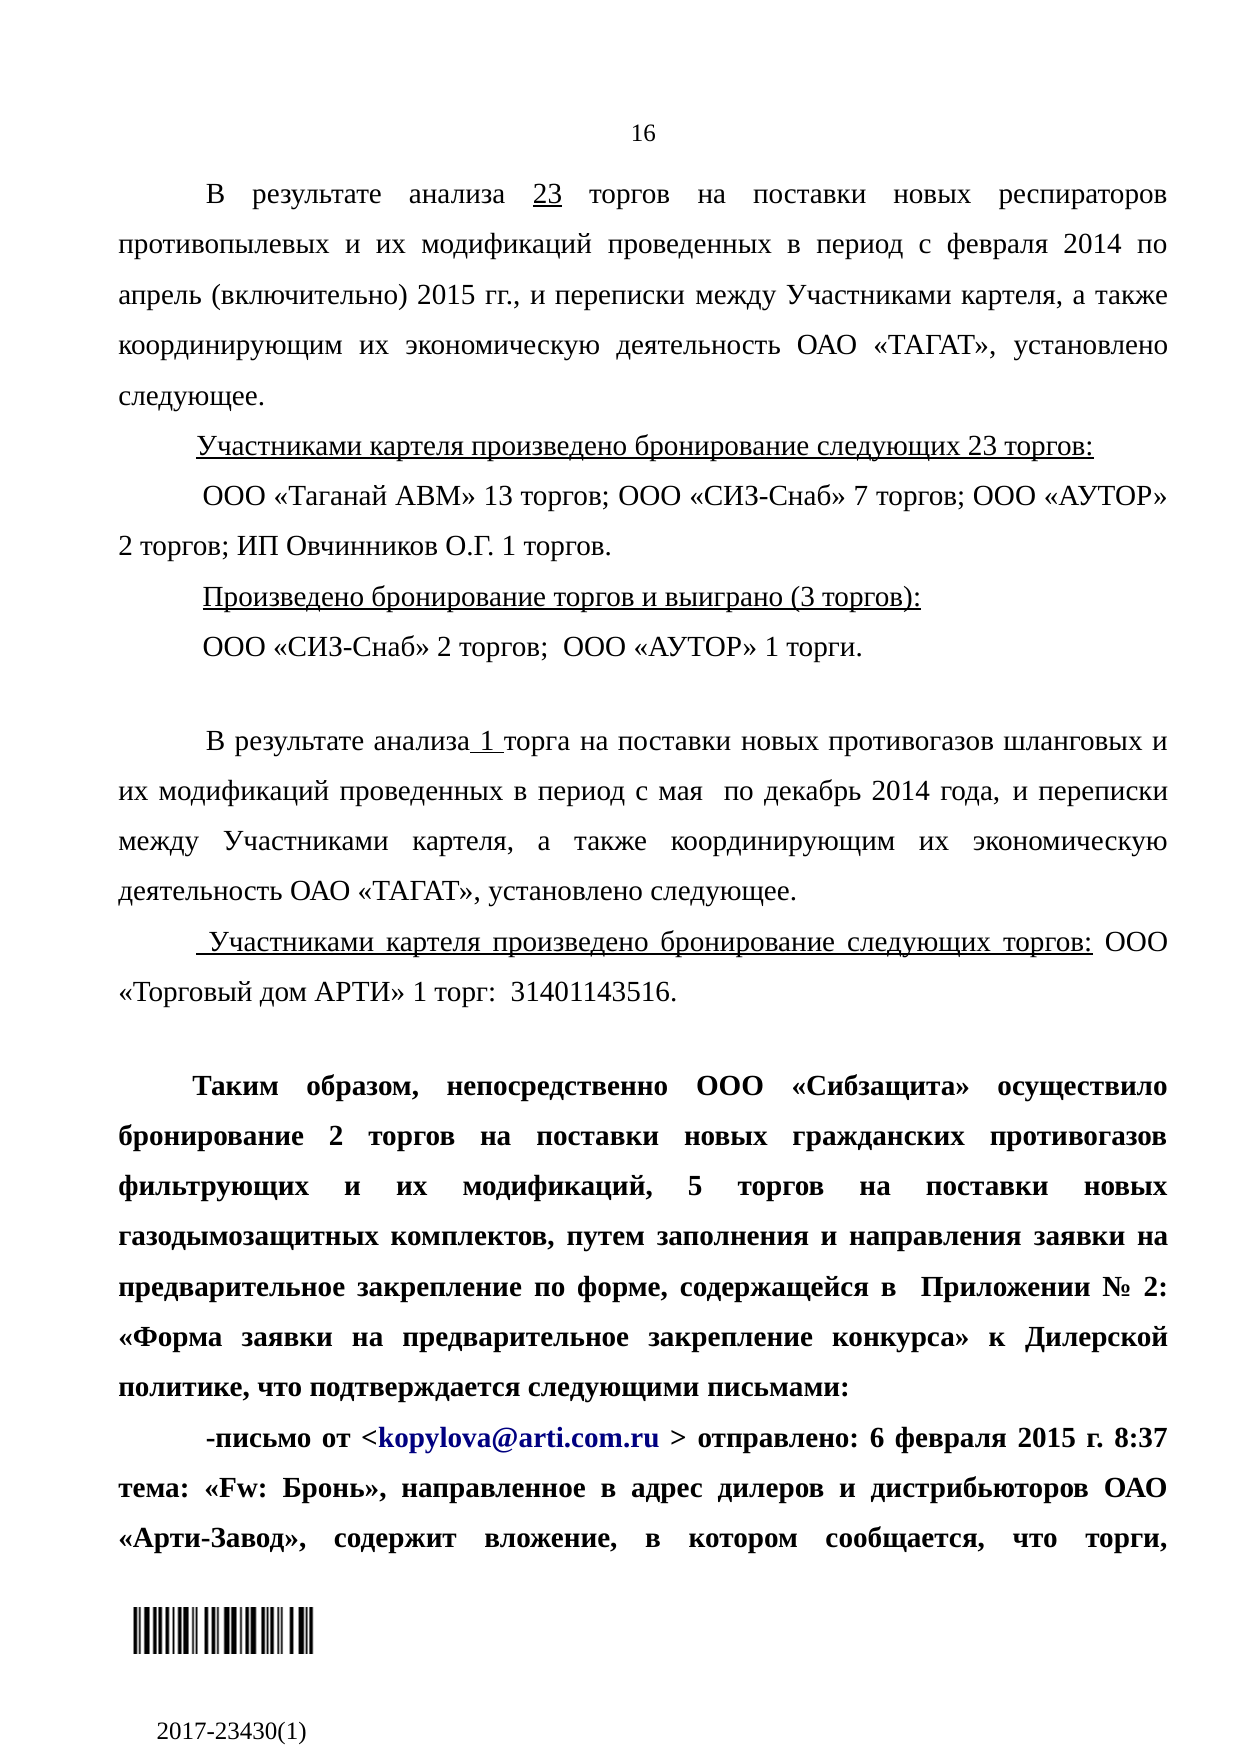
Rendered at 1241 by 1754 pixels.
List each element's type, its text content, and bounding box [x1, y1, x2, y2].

text ООО «Таганай АВМ» 13 торгов; ООО «СИЗ-Снаб» 7 торгов; ООО «АУТОР» 2 торгов; ИП Овчинников О.Г. 1 торгов. [118, 478, 1168, 562]
text Таким образом, непосредственно ООО «Сибзащита» осуществило бронирование 2 торгов на поставки новых гражданских противогазов фильтрующих и их модификаций, 5 торгов на поставки новых газодымозащитных комплектов, путем заполнения и направления заявки на предварительное закрепление по форме, содержащейся в Приложении № 2: «Форма заявки на предварительное закрепление конкурса» к Дилерской политике, что подтверждается следующими письмами: [118, 1068, 1168, 1403]
subtitle ООО «СИЗ-Снаб» 2 торгов; ООО «АУТОР» 1 торги. [118, 629, 1168, 663]
picture [118, 1607, 331, 1654]
text -письмо от <kopylova@arti.com.ru > отправлено: 6 февраля 2015 г. 8:37 тема: «Fw: Бронь», направленное в адрес дилеров и дистрибьюторов ОАО «Арти-Завод», содержит вложение, в котором сообщается, что торги, [118, 1420, 1168, 1554]
text В результате анализа 1 торга на поставки новых противогазов шланговых и их модификаций проведенных в период с мая по декабрь 2014 года, и переписки между Участниками картеля, а также координирующим их экономическую деятельность ОАО «ТАГАТ», установлено следующее. [118, 723, 1168, 907]
text В результате анализа 23 торгов на поставки новых респираторов противопылевых и их модификаций проведенных в период с февраля 2014 по апрель (включительно) 2015 гг., и переписки между Участниками картеля, а также координирующим их экономическую деятельность ОАО «ТАГАТ», установлено следующее. [118, 176, 1168, 411]
text Участниками картеля произведено бронирование следующих 23 торгов: [118, 428, 1168, 461]
text Участниками картеля произведено бронирование следующих торгов: ООО «Торговый дом АРТИ» 1 торг: 31401143516. [118, 924, 1168, 1008]
text Произведено бронирование торгов и выиграно (3 торгов): [118, 579, 1168, 612]
